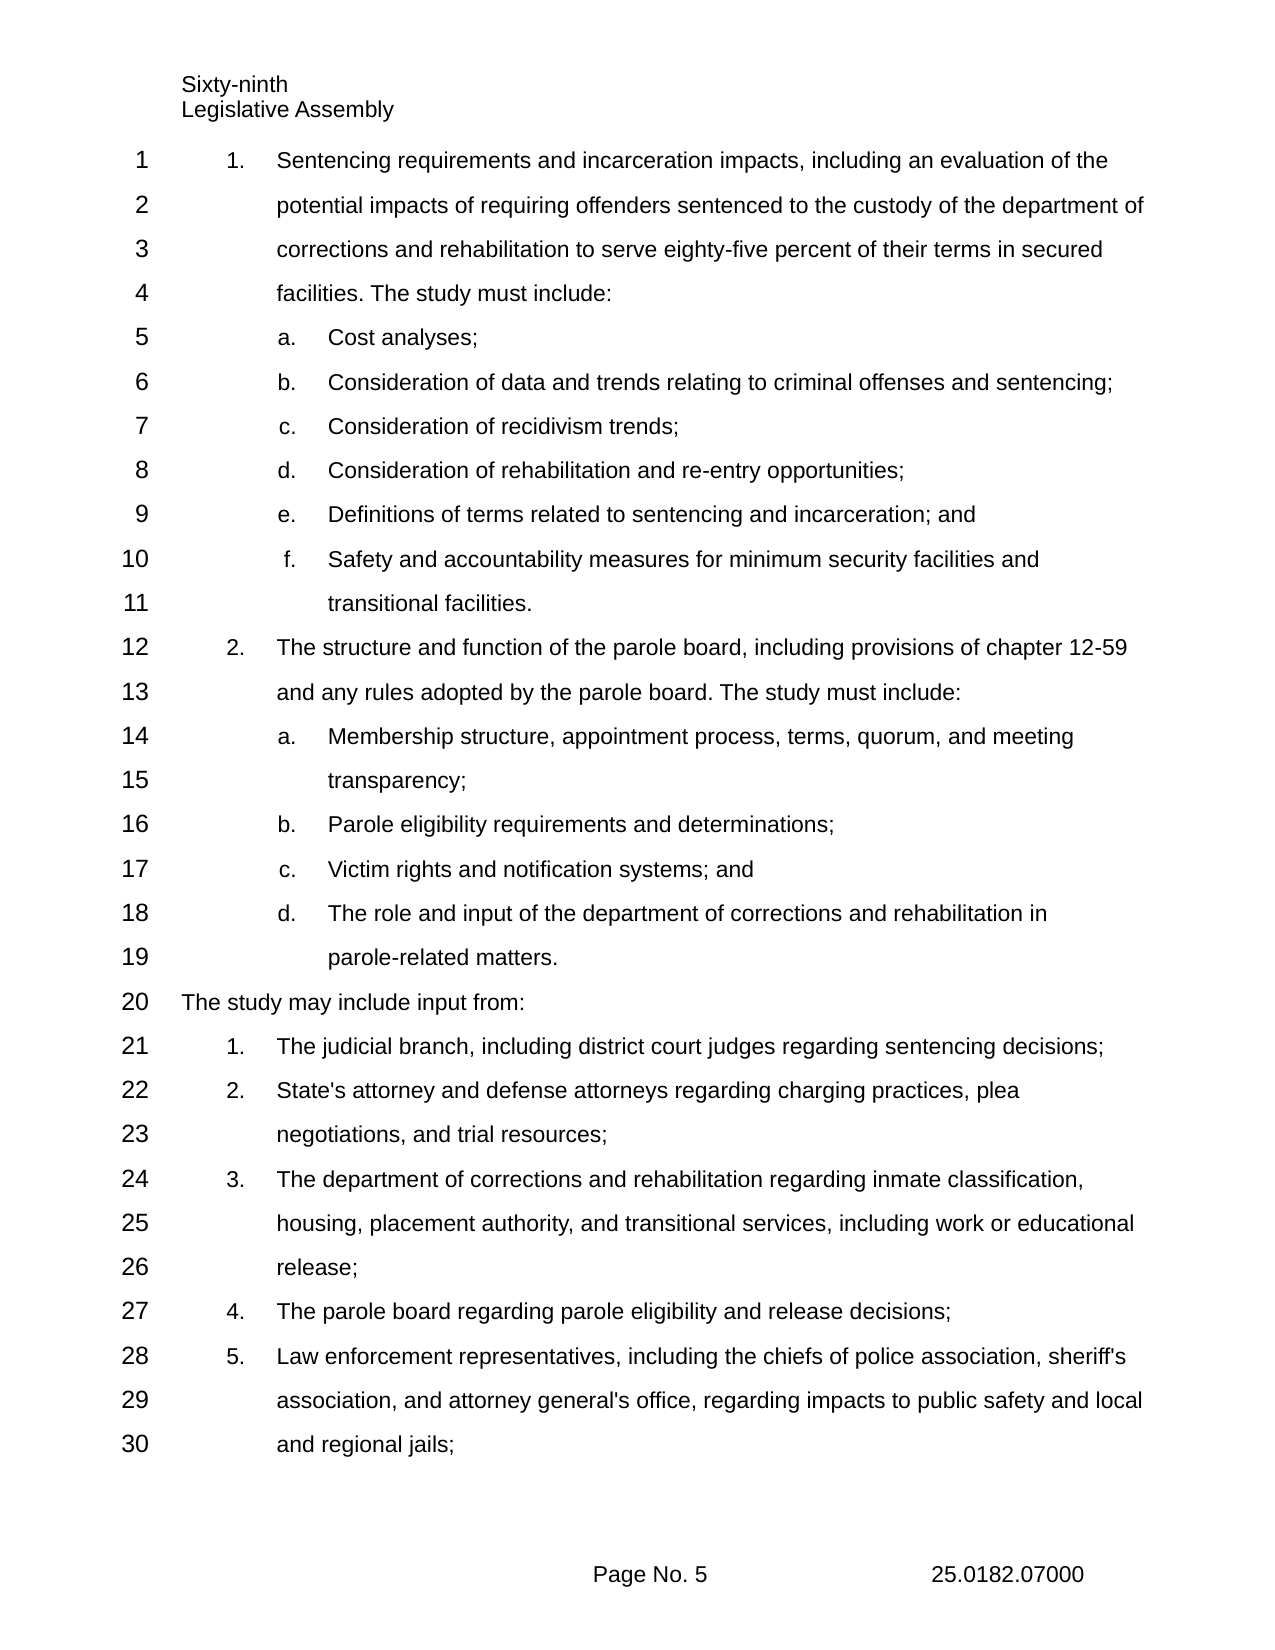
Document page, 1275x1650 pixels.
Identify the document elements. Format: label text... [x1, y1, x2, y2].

text c. Consideration of recidivism trends; [181, 399, 1154, 443]
text a. Cost analyses; [181, 310, 1154, 355]
text 2. The structure and function of the parole board, including provisions of chapter 12‑59 and any rules adopted by the parole board. The study must include: [181, 620, 1154, 709]
text c. Victim rights and notification systems; and [181, 842, 1154, 886]
text e. Definitions of terms related to sentencing and incarceration; and [181, 487, 1154, 532]
text 1. The judicial branch, including district court judges regarding sentencing decisions; [181, 1019, 1154, 1063]
text b. Parole eligibility requirements and determinations; [181, 797, 1154, 842]
text a. Membership structure, appointment process, terms, quorum, and meeting transparency; [181, 709, 1154, 797]
text 2. State's attorney and defense attorneys regarding charging practices, plea negotiations, and trial resources; [181, 1063, 1154, 1152]
text b. Consideration of data and trends relating to criminal offenses and sentencing; [181, 355, 1154, 399]
text 1. Sentencing requirements and incarceration impacts, including an evaluation of the potential impacts of requiring offenders sentenced to the custody of the department of corrections and rehabilitation to serve eighty‑five percent of their terms in secured facilities. The study must include: [181, 133, 1154, 310]
text 5. Law enforcement representatives, including the chiefs of police association, sheriff's association, and attorney general's office, regarding impacts to public safety and local and regional jails; [181, 1329, 1154, 1461]
text f. Safety and accountability measures for minimum security facilities and transitional facilities. [181, 532, 1154, 620]
text 3. The department of corrections and rehabilitation regarding inmate classification, housing, placement authority, and transitional services, including work or educational release; [181, 1152, 1154, 1284]
text d. Consideration of rehabilitation and re-entry opportunities; [181, 443, 1154, 487]
text 4. The parole board regarding parole eligibility and release decisions; [181, 1284, 1154, 1329]
text d. The role and input of the department of corrections and rehabilitation in parole‑related matters. [181, 886, 1154, 974]
text The study may include input from: [181, 974, 1154, 1019]
